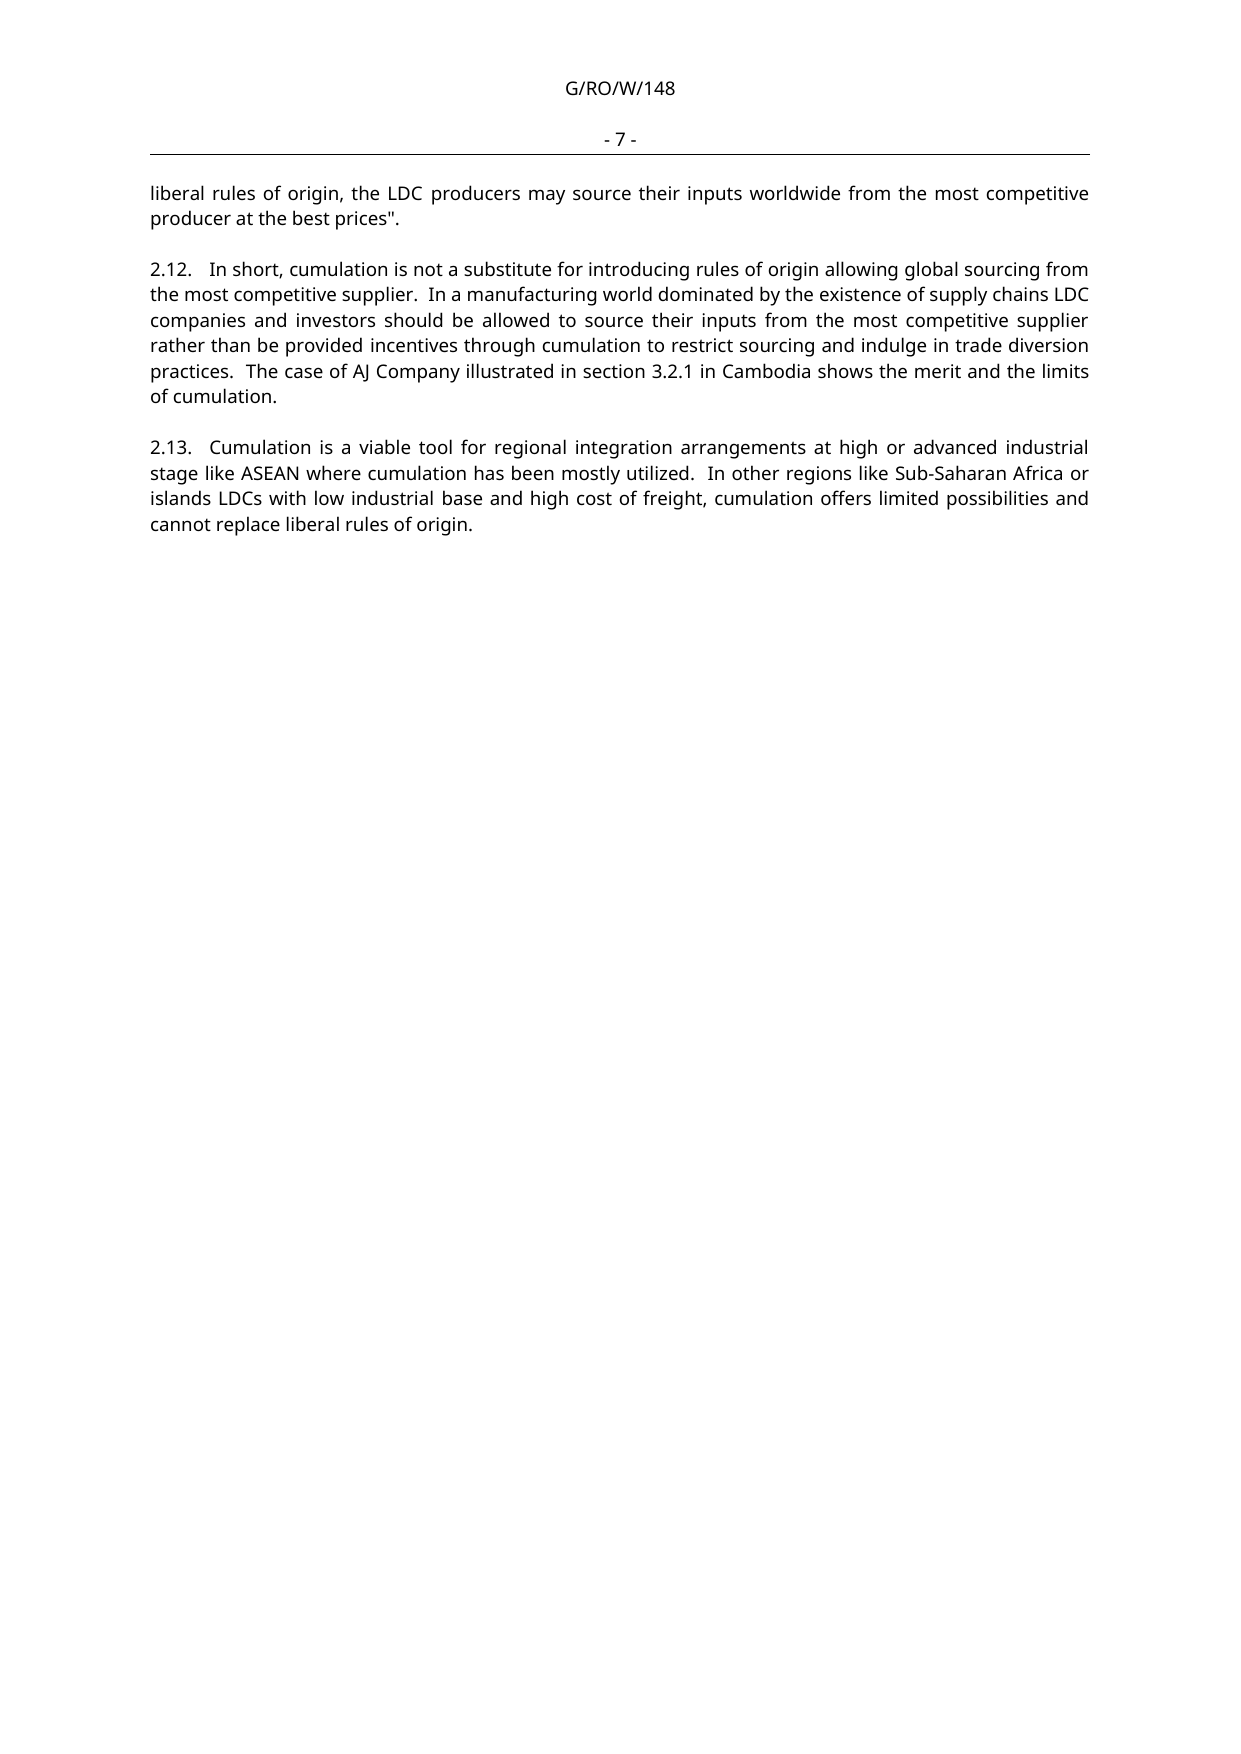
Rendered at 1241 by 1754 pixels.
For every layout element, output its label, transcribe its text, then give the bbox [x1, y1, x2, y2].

text liberal rules of origin, the LDC producers may source their inputs worldwide from the most competitive producer at the best prices". [150, 180, 1090, 231]
text 2.12. In short, cumulation is not a substitute for introducing rules of origin allowing global sourcing from the most competitive supplier. In a manufacturing world dominated by the existence of supply chains LDC companies and investors should be allowed to source their inputs from the most competitive supplier rather than be provided incentives through cumulation to restrict sourcing and indulge in trade diversion practices. The case of AJ Company illustrated in section 3.2.1 in Cambodia shows the merit and the limits of cumulation. [150, 256, 1090, 409]
text 2.13. Cumulation is a viable tool for regional integration arrangements at high or advanced industrial stage like ASEAN where cumulation has been mostly utilized. In other regions like Sub-Saharan Africa or islands LDCs with low industrial base and high cost of freight, cumulation offers limited possibilities and cannot replace liberal rules of origin. [150, 434, 1090, 536]
